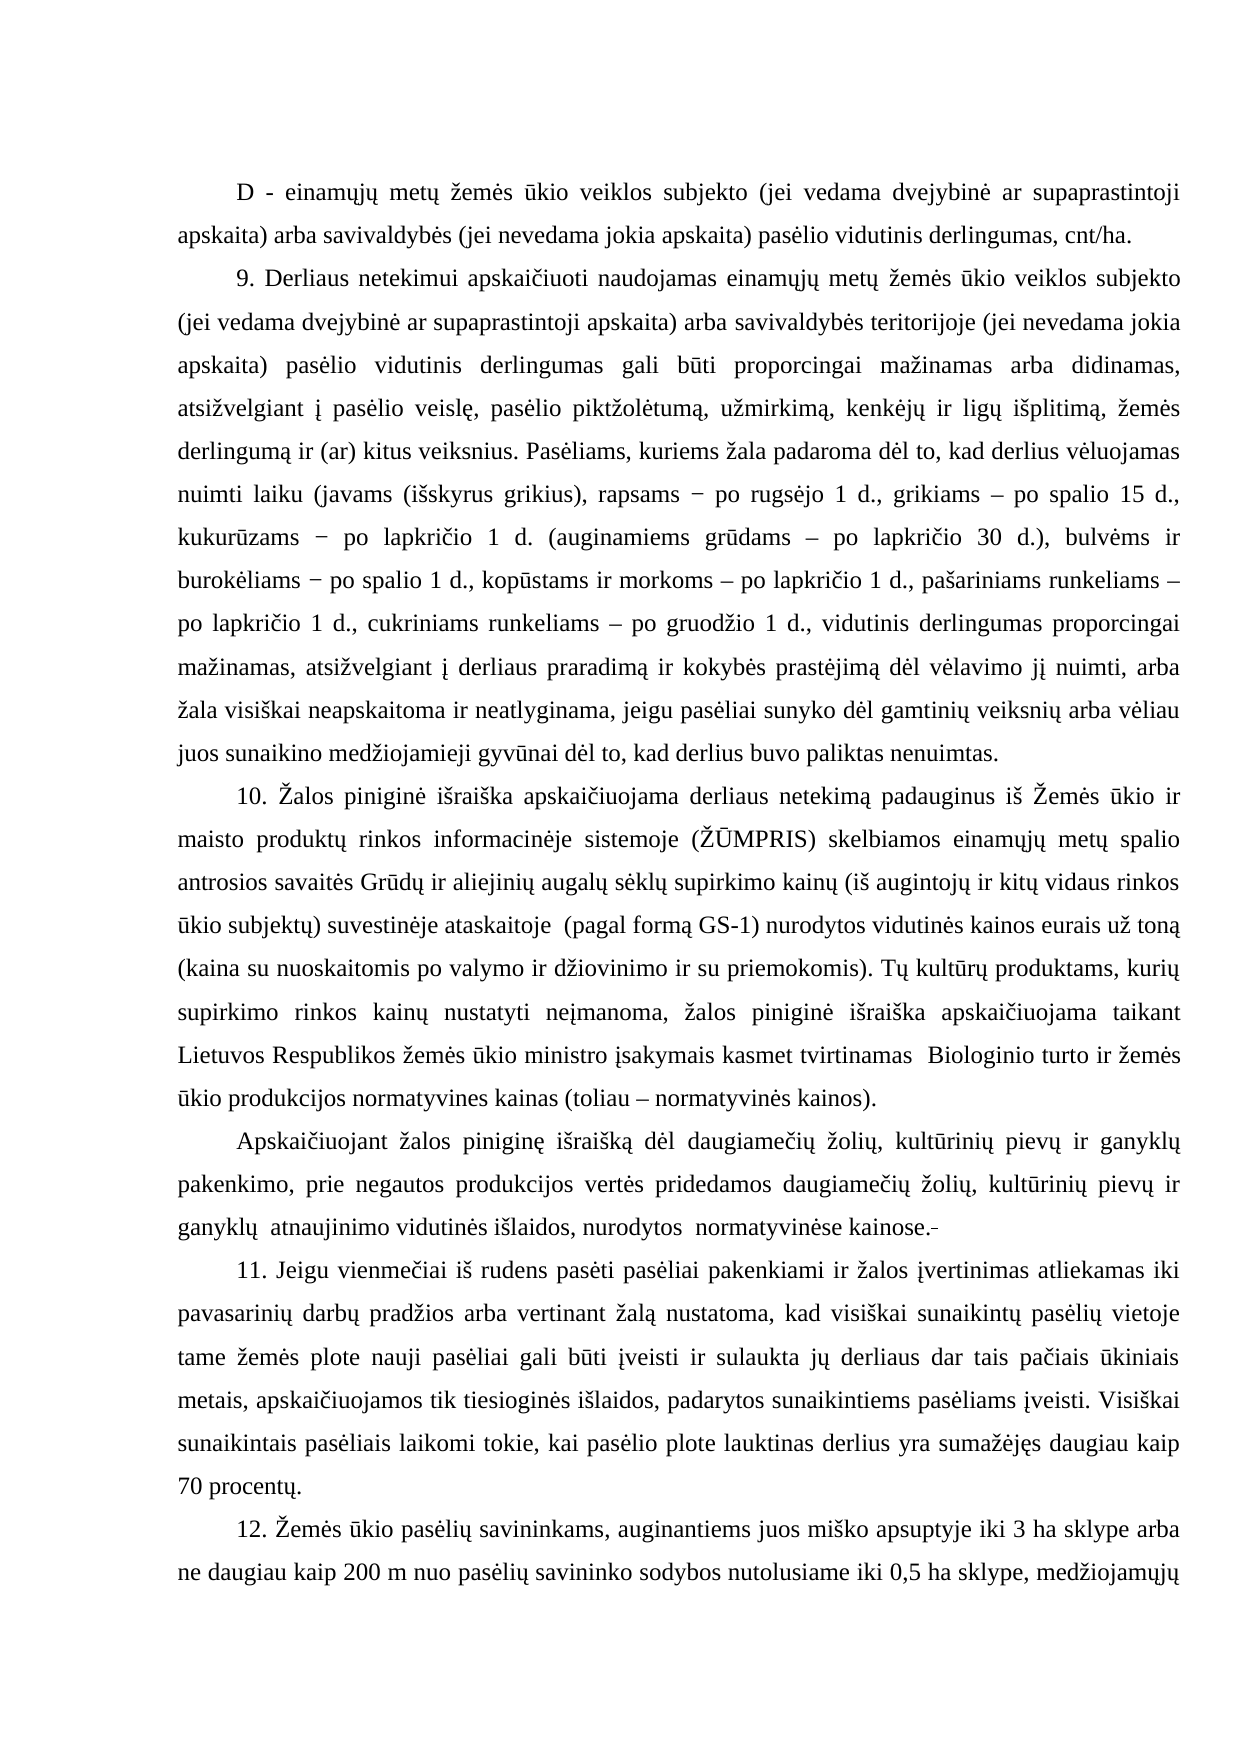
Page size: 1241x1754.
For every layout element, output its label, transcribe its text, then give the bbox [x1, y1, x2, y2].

text 9. Derliaus netekimui apskaičiuoti naudojamas einamųjų metų žemės ūkio veiklos subjekto (jei vedama dvejybinė ar supaprastintoji apskaita) arba savivaldybės teritorijoje (jei nevedama jokia apskaita) pasėlio vidutinis derlingumas gali būti proporcingai mažinamas arba didinamas, atsižvelgiant į pasėlio veislę, pasėlio piktžolėtumą, užmirkimą, kenkėjų ir ligų išplitimą, žemės derlingumą ir (ar) kitus veiksnius. Pasėliams, kuriems žala padaroma dėl to, kad derlius vėluojamas nuimti laiku (javams (išskyrus grikius), rapsams − po rugsėjo 1 d., grikiams – po spalio 15 d., kukurūzams − po lapkričio 1 d. (auginamiems grūdams – po lapkričio 30 d.), bulvėms ir burokėliams − po spalio 1 d., kopūstams ir morkoms – po lapkričio 1 d., pašariniams runkeliams – po lapkričio 1 d., cukriniams runkeliams – po gruodžio 1 d., vidutinis derlingumas proporcingai mažinamas, atsižvelgiant į derliaus praradimą ir kokybės prastėjimą dėl vėlavimo jį nuimti, arba žala visiškai neapskaitoma ir neatlyginama, jeigu pasėliai sunyko dėl gamtinių veiksnių arba vėliau juos sunaikino medžiojamieji gyvūnai dėl to, kad derlius buvo paliktas nenuimtas. [177, 263, 1181, 767]
text 10. Žalos piniginė išraiška apskaičiuojama derliaus netekimą padauginus iš Žemės ūkio ir maisto produktų rinkos informacinėje sistemoje (ŽŪMPRIS) skelbiamos einamųjų metų spalio antrosios savaitės Grūdų ir aliejinių augalų sėklų supirkimo kainų (iš augintojų ir kitų vidaus rinkos ūkio subjektų) suvestinėje ataskaitoje (pagal formą GS-1) nurodytos vidutinės kainos eurais už toną (kaina su nuoskaitomis po valymo ir džiovinimo ir su priemokomis). Tų kultūrų produktams, kurių supirkimo rinkos kainų nustatyti neįmanoma, žalos piniginė išraiška apskaičiuojama taikant Lietuvos Respublikos žemės ūkio ministro įsakymais kasmet tvirtinamas Biologinio turto ir žemės ūkio produkcijos normatyvines kainas (toliau ‒ normatyvinės kainos). [177, 781, 1181, 1112]
text 11. Jeigu vienmečiai iš rudens pasėti pasėliai pakenkiami ir žalos įvertinimas atliekamas iki pavasarinių darbų pradžios arba vertinant žalą nustatoma, kad visiškai sunaikintų pasėlių vietoje tame žemės plote nauji pasėliai gali būti įveisti ir sulaukta jų derliaus dar tais pačiais ūkiniais metais, apskaičiuojamos tik tiesioginės išlaidos, padarytos sunaikintiems pasėliams įveisti. Visiškai sunaikintais pasėliais laikomi tokie, kai pasėlio plote lauktinas derlius yra sumažėjęs daugiau kaip 70 procentų. [177, 1255, 1181, 1500]
text 12. Žemės ūkio pasėlių savininkams, auginantiems juos miško apsuptyje iki 3 ha sklype arba ne daugiau kaip 200 m nuo pasėlių savininko sodybos nutolusiame iki 0,5 ha sklype, medžiojamųjų [177, 1514, 1181, 1586]
text Apskaičiuojant žalos piniginę išraišką dėl daugiamečių žolių, kultūrinių pievų ir ganyklų pakenkimo, prie negautos produkcijos vertės pridedamos daugiamečių žolių, kultūrinių pievų ir ganyklų atnaujinimo vidutinės išlaidos, nurodytos normatyvinėse kainose. [177, 1126, 1181, 1241]
text D - einamųjų metų žemės ūkio veiklos subjekto (jei vedama dvejybinė ar supaprastintoji apskaita) arba savivaldybės (jei nevedama jokia apskaita) pasėlio vidutinis derlingumas, cnt/ha. [177, 177, 1181, 249]
